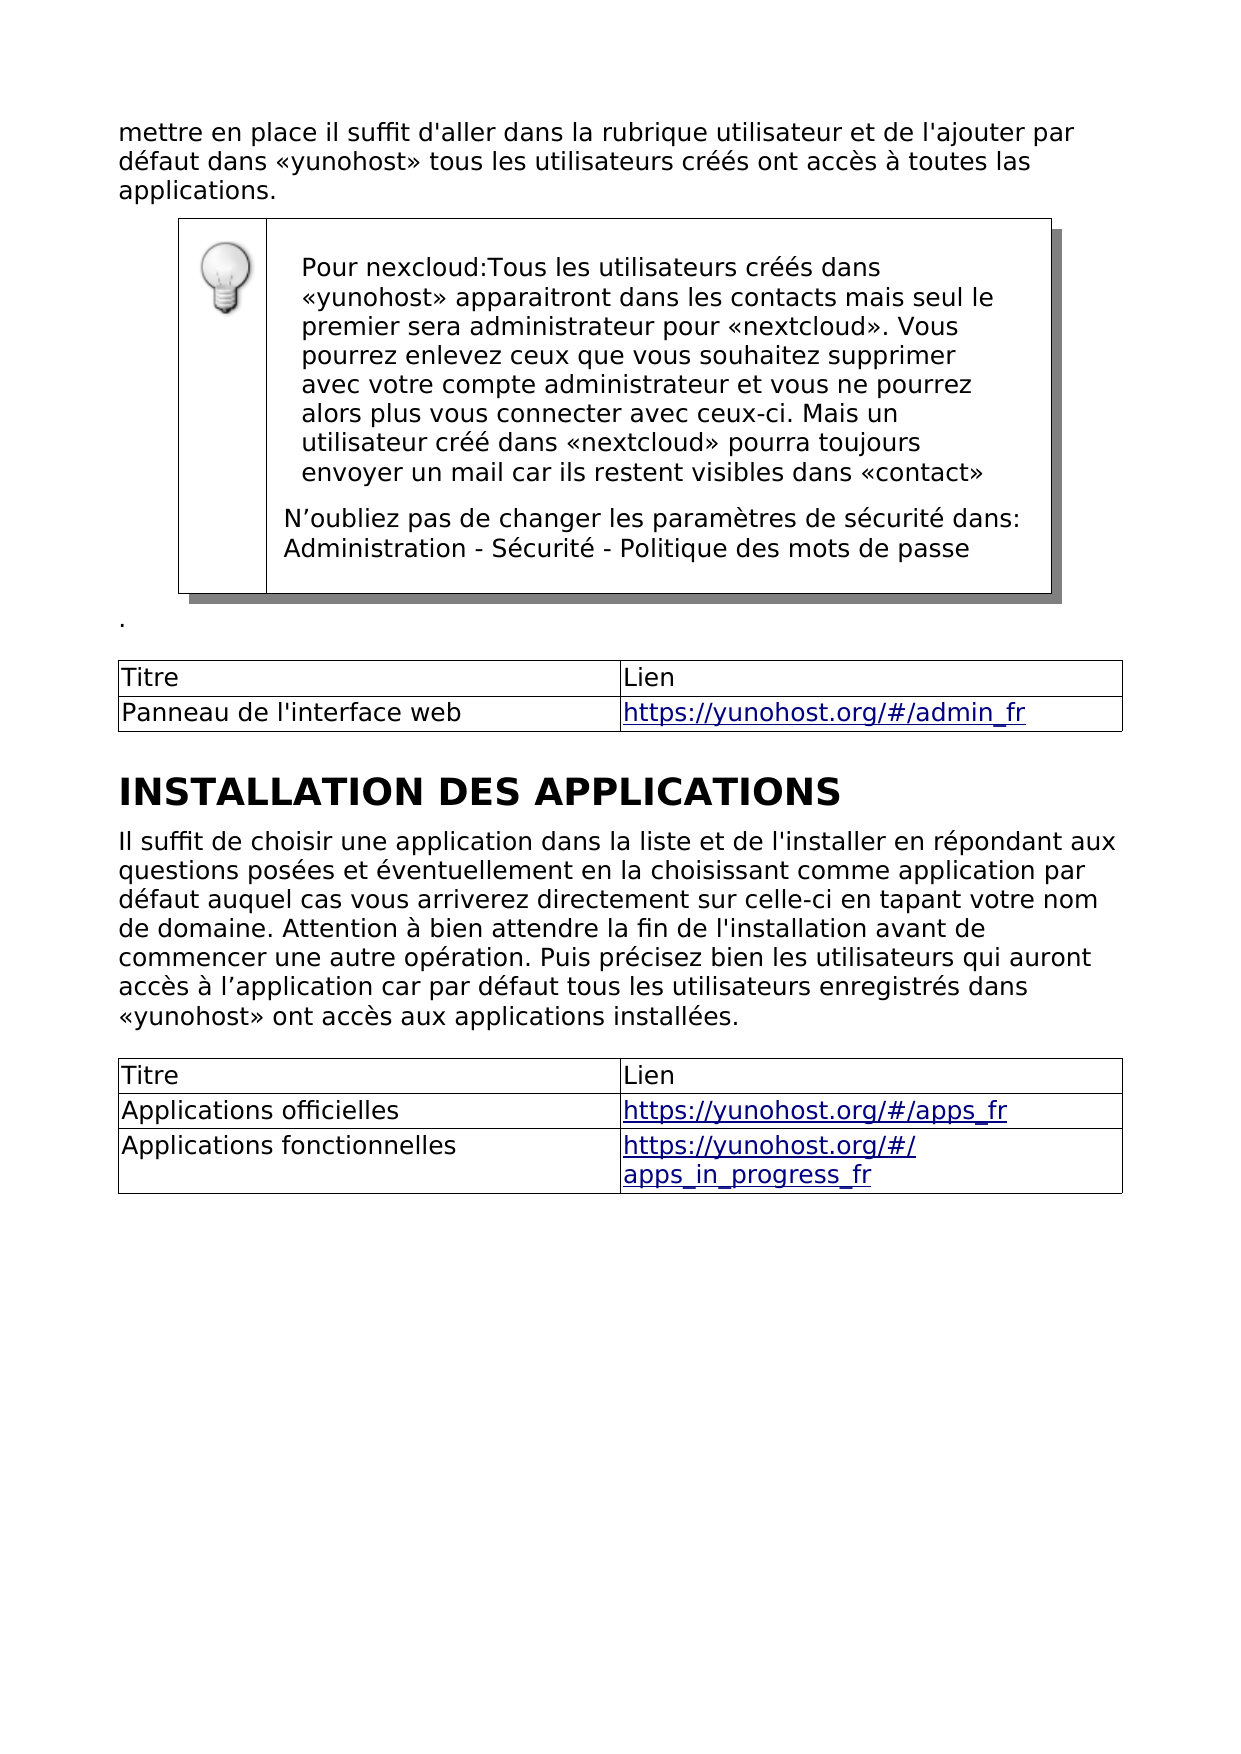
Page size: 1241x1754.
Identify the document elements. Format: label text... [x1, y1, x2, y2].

text . [118, 604, 1122, 633]
table_cell Applications officielles [119, 1094, 620, 1128]
table_header Titre [119, 661, 620, 696]
subtitle INSTALLATION DES APPLICATIONS [118, 771, 1122, 814]
text Il suffit de choisir une application dans la liste et de l'installer en répondant aux questions posées et éventuellement en la choisissant comme application par défaut auquel cas vous arriverez directement sur celle-ci en tapant votre nom de domaine. Attention à bien attendre la fin de l'installation avant de commencer une autre opération. Puis précisez bien les utilisateurs qui auront accès à l’application car par défaut tous les utilisateurs enregistrés dans «yunohost» ont accès aux applications installées. [118, 827, 1122, 1031]
picture [190, 241, 266, 317]
table_cell https://yunohost.org/#/admin_fr [621, 697, 1122, 731]
table_header Lien [621, 1059, 1122, 1093]
table_cell Applications fonctionnelles [119, 1129, 620, 1193]
table_header Lien [621, 661, 1122, 696]
text mettre en place il suffit d'aller dans la rubrique utilisateur et de l'ajouter par défaut dans «yunohost» tous les utilisateurs créés ont accès à toutes las applications. [118, 118, 1122, 206]
table_cell https://yunohost.org/#/apps_fr [621, 1094, 1122, 1128]
table_header [179, 219, 266, 593]
table_cell Panneau de l'interface web [119, 697, 620, 731]
table_header Titre [119, 1059, 620, 1093]
table_cell https://yunohost.org/#/apps_in_progress_fr [621, 1129, 1122, 1193]
table_header Pour nexcloud:Tous les utilisateurs créés dans «yunohost» apparaitront dans les contacts mais seul le premier sera administrateur pour «nextcloud». Vous pourrez enlevez ceux que vous souhaitez supprimer avec votre compte administrateur et vous ne pourrez alors plus vous connecter avec ceux-ci. Mais un utilisateur créé dans «nextcloud» pourra toujours envoyer un mail car ils restent visibles dans «contact» N’oubliez pas de changer les paramètres de sécurité dans: Administration - Sécurité - Politique des mots de passe [267, 219, 1051, 593]
